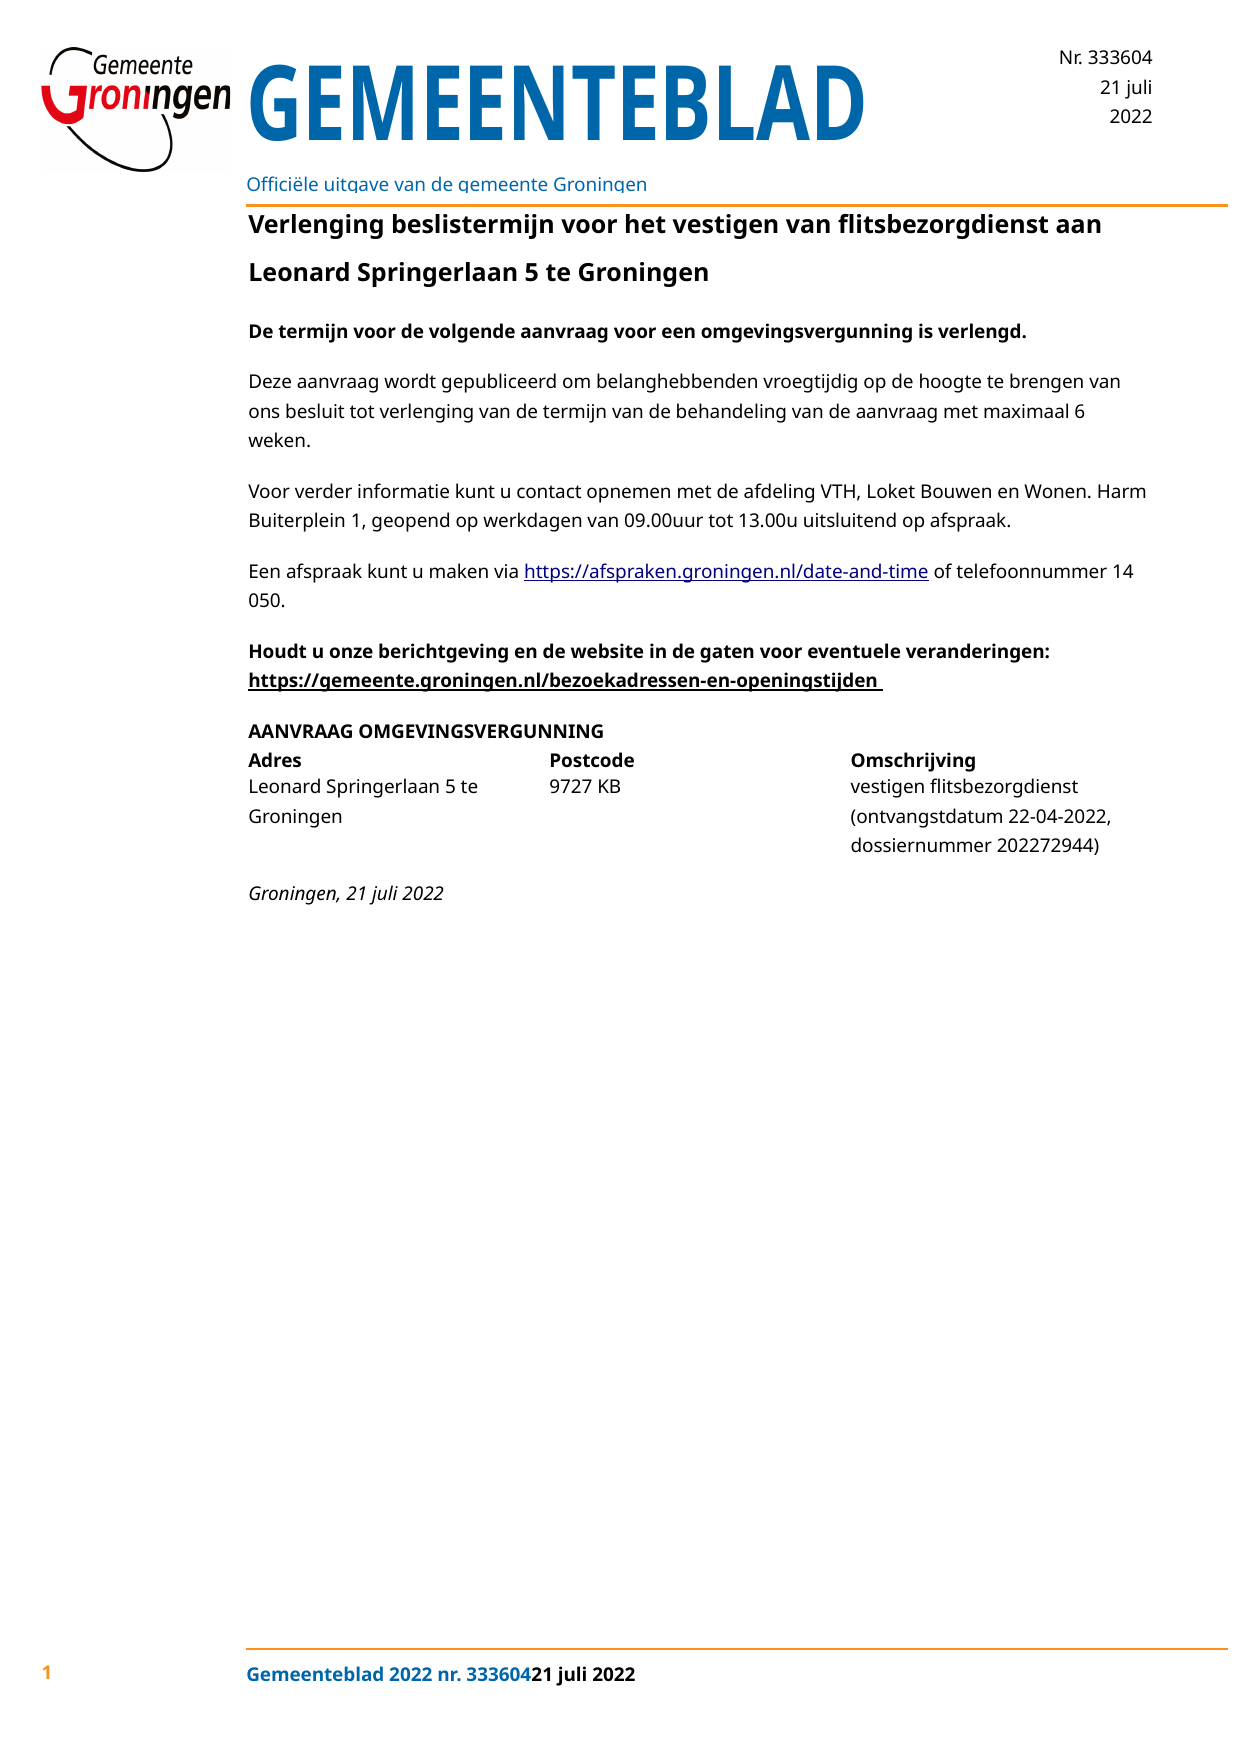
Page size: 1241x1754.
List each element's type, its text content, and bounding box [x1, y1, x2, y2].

picture [41, 47, 231, 172]
table_cell 9727 KB [549, 773, 850, 858]
text Een afspraak kunt u maken via https://afspraken.groningen.nl/date-and-time of telefoonnummer 14 050. [248, 558, 1152, 613]
table_header Postcode [549, 748, 850, 773]
text De termijn voor de volgende aanvraag voor een omgevingsvergunning is verlengd. [248, 318, 1152, 344]
table_cell vestigen flitsbezorgdienst (ontvangstdatum 22-04-2022, dossiernummer 202272944) [850, 773, 1152, 858]
text Deze aanvraag wordt gepubliceerd om belanghebbenden vroegtijdig op de hoogte te brengen van ons besluit tot verlenging van de termijn van de behandeling van de aanvraag met maximaal 6 weken. [248, 368, 1152, 453]
table_header Adres [248, 748, 549, 773]
text Houdt u onze berichtgeving en de website in de gaten voor eventuele veranderingen: https://gemeente.groningen.nl/bezoekadressen-en-openingstijden [248, 638, 1152, 693]
text Groningen, 21 juli 2022 [248, 880, 1152, 905]
table_header Omschrijving [850, 748, 1152, 773]
text Voor verder informatie kunt u contact opnemen met de afdeling VTH, Loket Bouwen en Wonen. Harm Buiterplein 1, geopend op werkdagen van 09.00uur tot 13.00u uitsluitend op afspraak. [248, 478, 1152, 533]
text AANVRAAG OMGEVINGSVERGUNNING [248, 718, 1152, 744]
text Verlenging beslistermijn voor het vestigen van flitsbezorgdienst aan Leonard Springerlaan 5 te Groningen [248, 207, 1152, 288]
table_cell Leonard Springerlaan 5 te Groningen [248, 773, 549, 858]
